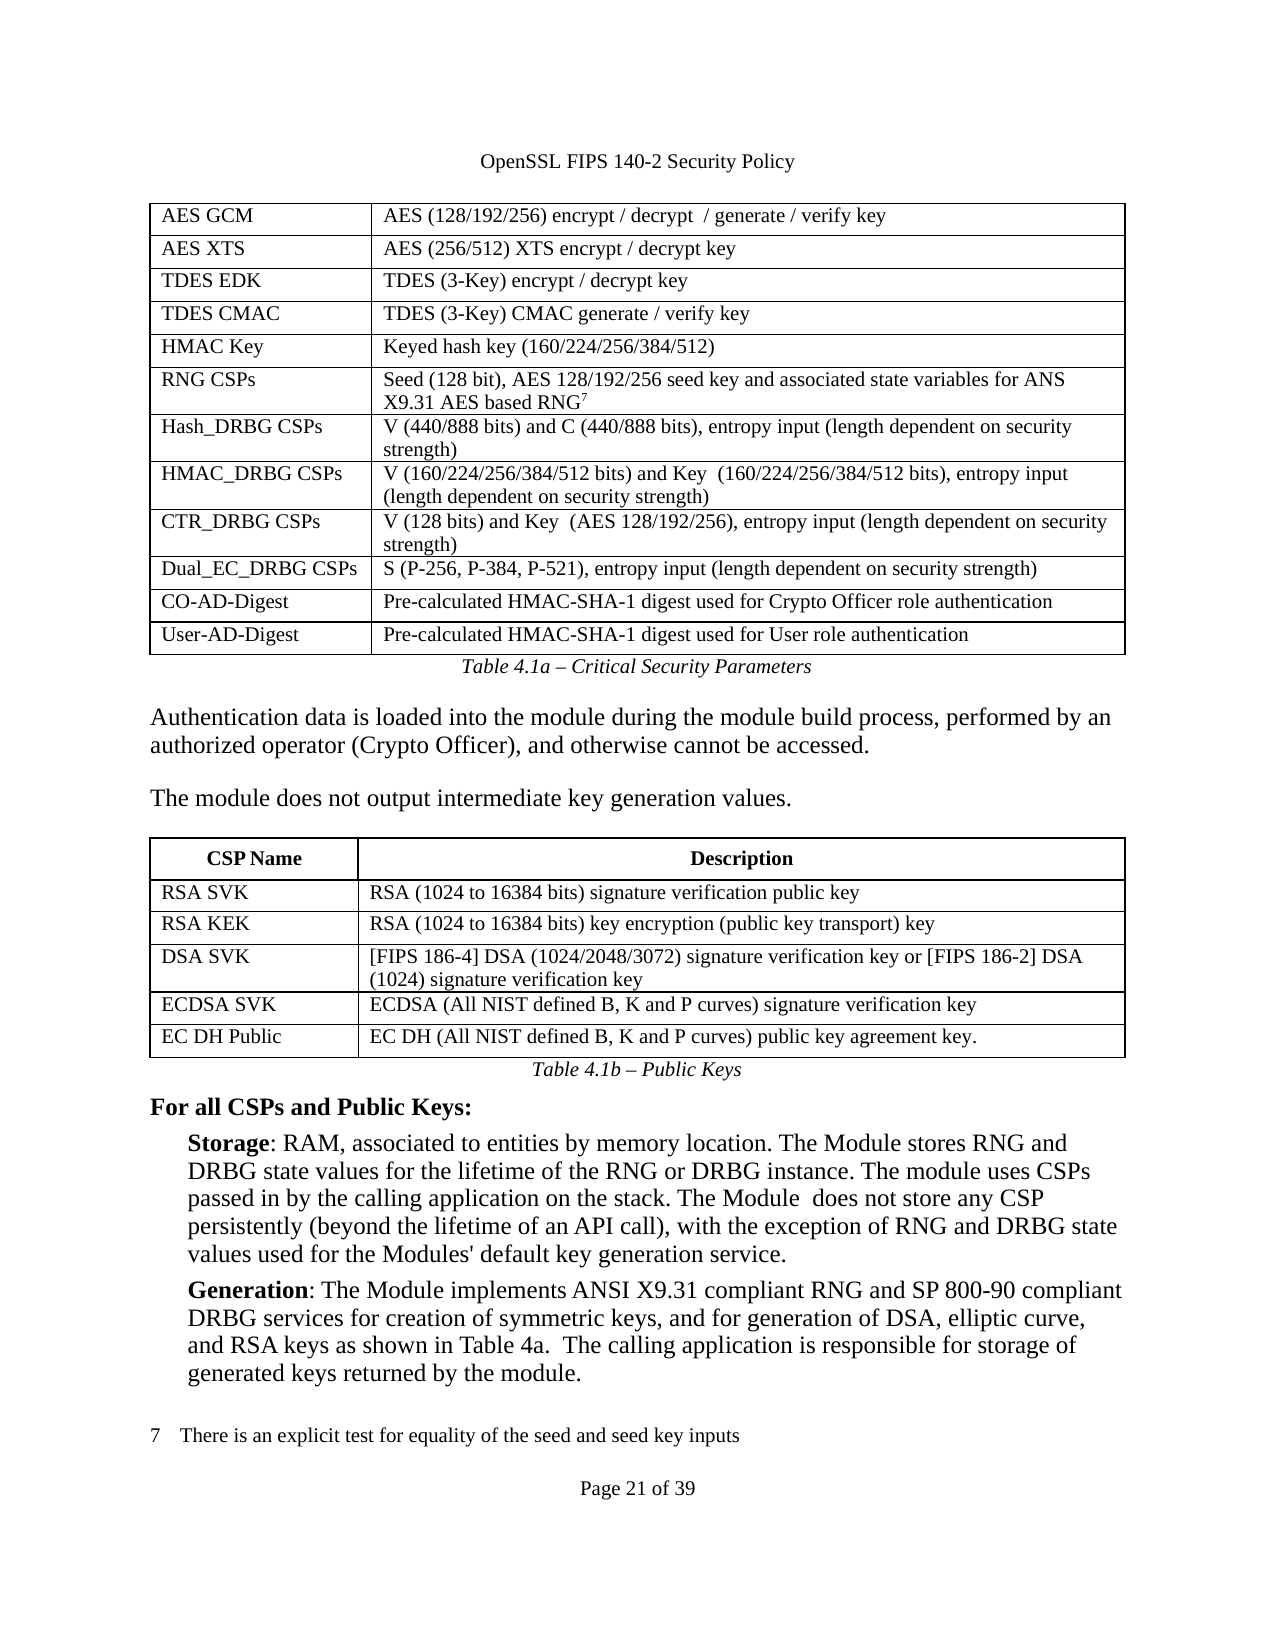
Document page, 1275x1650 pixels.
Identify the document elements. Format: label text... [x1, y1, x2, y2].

table_cell CO-AD-Digest [151, 590, 371, 621]
table_cell RNG CSPs [151, 368, 371, 414]
text The module does not output intermediate key generation values. [150, 784, 1125, 812]
table_cell Hash_DRBG CSPs [151, 415, 371, 461]
table_cell TDES EDK [151, 269, 371, 301]
table_cell S (P-256, P-384, P-521), entropy input (length dependent on security strength) [372, 557, 1124, 589]
table_cell ECDSA (All NIST defined B, K and P curves) signature verification key [359, 993, 1124, 1024]
table_cell DSA SVK [151, 945, 358, 991]
table_cell Dual_EC_DRBG CSPs [151, 557, 371, 589]
table_cell RSA KEK [151, 912, 358, 944]
table_cell Pre-calculated HMAC-SHA-1 digest used for Crypto Officer role authentication [372, 590, 1124, 621]
table_cell TDES (3-Key) encrypt / decrypt key [372, 269, 1124, 301]
table_header Description [359, 839, 1124, 878]
table_cell User-AD-Digest [151, 623, 371, 654]
table_cell V (160/224/256/384/512 bits) and Key (160/224/256/384/512 bits), entropy input (length dependent on security strength) [372, 462, 1124, 508]
table_cell RSA (1024 to 16384 bits) signature verification public key [359, 881, 1124, 911]
table_cell ECDSA SVK [151, 993, 358, 1024]
text Generation: The Module implements ANSI X9.31 compliant RNG and SP 800-90 compliant DRBG services for creation of symmetric keys, and for generation of DSA, elliptic curve, and RSA keys as shown in Table 4a. The calling application is responsible for storage of generated keys returned by the module. [187, 1276, 1125, 1387]
table_cell V (128 bits) and Key (AES 128/192/256), entropy input (length dependent on security strength) [372, 510, 1124, 556]
text Table 4.1a – Critical Security Parameters [150, 655, 1125, 678]
table_cell HMAC Key [151, 335, 371, 367]
table_cell RSA (1024 to 16384 bits) key encryption (public key transport) key [359, 912, 1124, 944]
table_cell AES (256/512) XTS encrypt / decrypt key [372, 236, 1124, 268]
table_cell AES XTS [151, 236, 371, 268]
text For all CSPs and Public Keys: [150, 1093, 1125, 1121]
table_cell V (440/888 bits) and C (440/888 bits), entropy input (length dependent on security strength) [372, 415, 1124, 461]
table_cell AES (128/192/256) encrypt / decrypt / generate / verify key [372, 204, 1124, 235]
text Storage: RAM, associated to entities by memory location. The Module stores RNG and DRBG state values for the lifetime of the RNG or DRBG instance. The module uses CSPs passed in by the calling application on the stack. The Module does not store any CSP persistently (beyond the lifetime of an API call), with the exception of RNG and DRBG state values used for the Modules' default key generation service. [187, 1129, 1125, 1268]
table_cell HMAC_DRBG CSPs [151, 462, 371, 508]
table_cell AES GCM [151, 204, 371, 235]
table_cell TDES (3-Key) CMAC generate / verify key [372, 302, 1124, 334]
table_cell CTR_DRBG CSPs [151, 510, 371, 556]
text Authentication data is loaded into the module during the module build process, performed by an authorized operator (Crypto Officer), and otherwise cannot be accessed. [150, 703, 1125, 759]
table_cell EC DH (All NIST defined B, K and P curves) public key agreement key. [359, 1025, 1124, 1057]
table_cell RSA SVK [151, 881, 358, 911]
table_cell Seed (128 bit), AES 128/192/256 seed key and associated state variables for ANS X9.31 AES based RNG [372, 368, 1124, 414]
table_cell Keyed hash key (160/224/256/384/512) [372, 335, 1124, 367]
text Table 4.1b – Public Keys [150, 1058, 1125, 1081]
table_cell [FIPS 186-4] DSA (1024/2048/3072) signature verification key or [FIPS 186-2] DSA (1024) signature verification key [359, 945, 1124, 991]
table_cell TDES CMAC [151, 302, 371, 334]
table_header CSP Name [151, 839, 357, 878]
table_cell EC DH Public [151, 1025, 358, 1057]
table_cell Pre-calculated HMAC-SHA-1 digest used for User role authentication [372, 623, 1124, 654]
